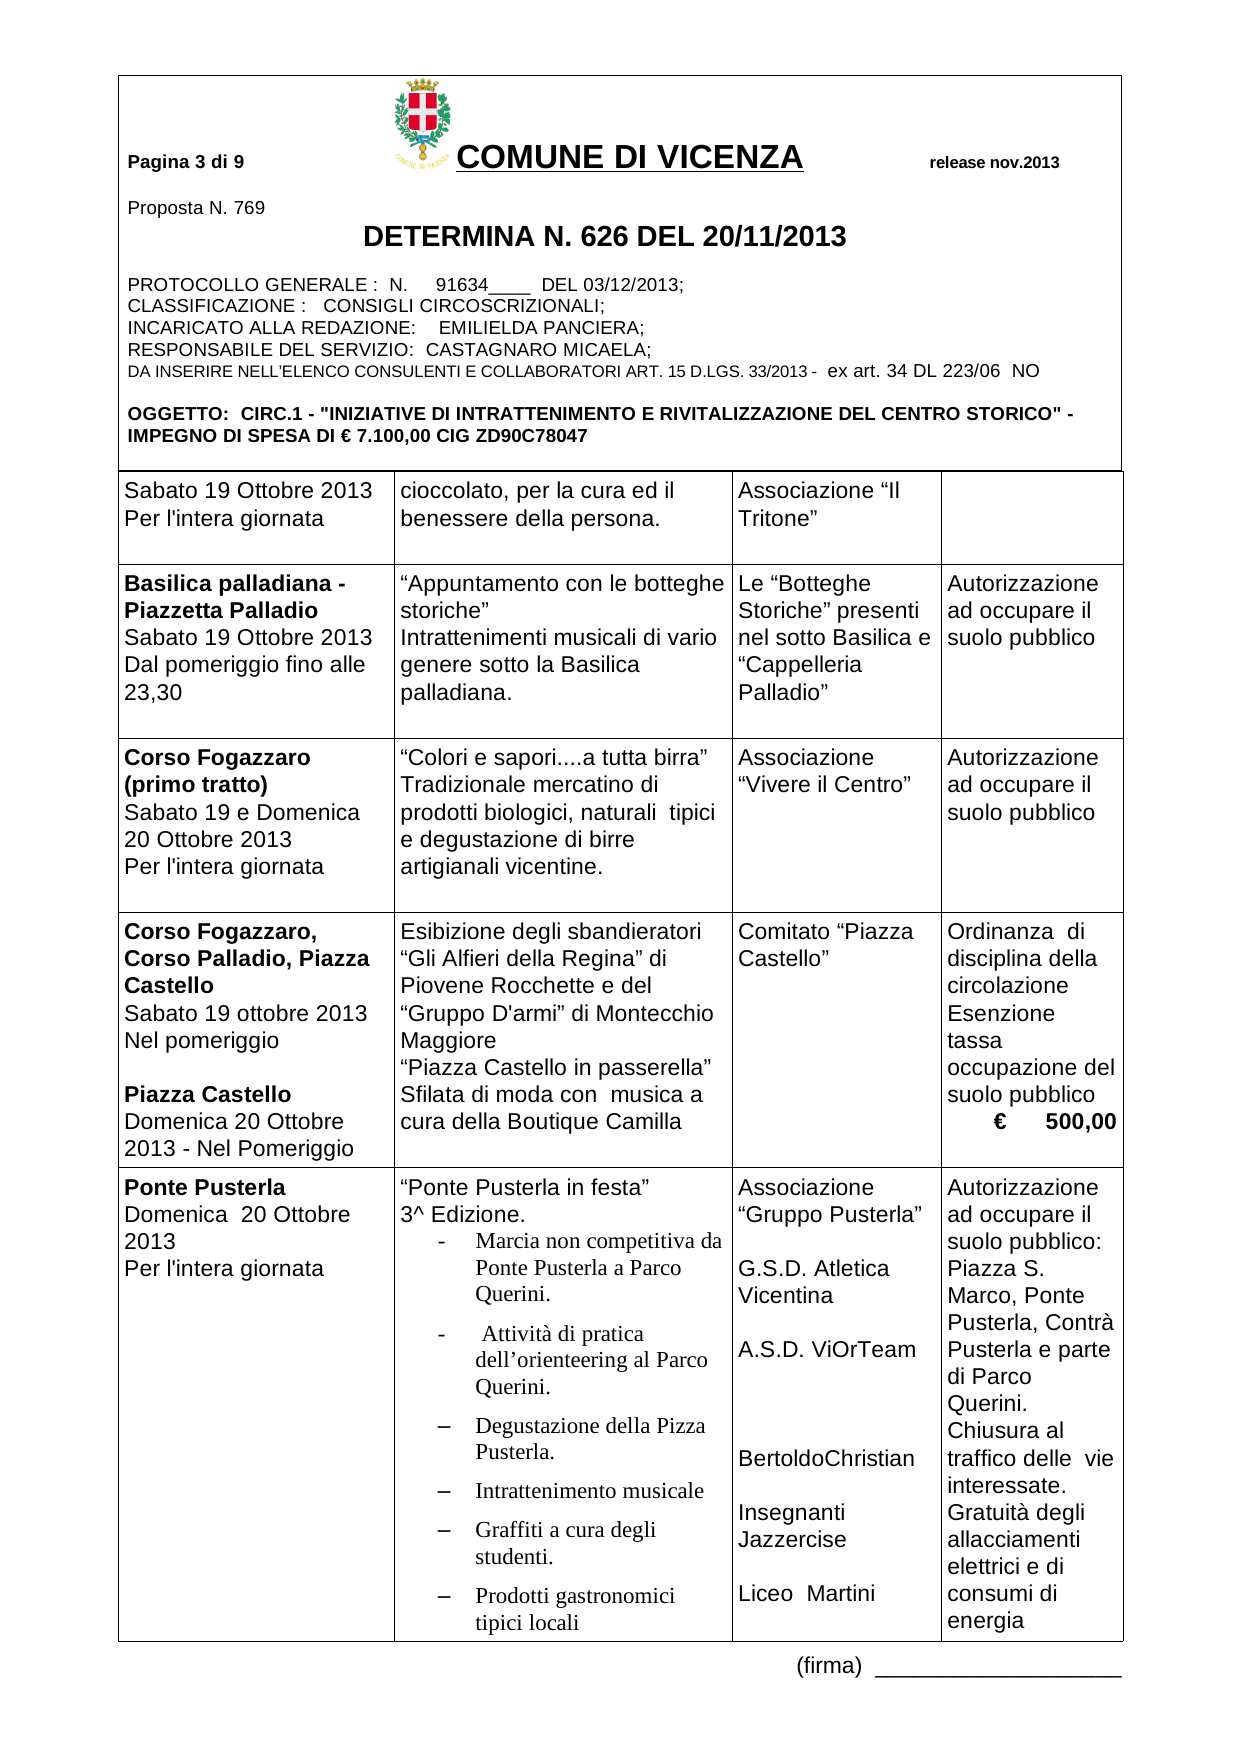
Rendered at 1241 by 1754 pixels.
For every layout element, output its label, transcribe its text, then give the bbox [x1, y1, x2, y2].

table_cell Autorizzazione ad occupare il suolo pubblico: Piazza S. Marco, Ponte Pusterla, Contrà Pusterla e parte di Parco Querini. Chiusura al traffico delle vie interessate. Gratuità degli allacciamenti elettrici e di consumi di energia [942, 1168, 1123, 1641]
table_cell cioccolato, per la cura ed il benessere della persona. [395, 472, 732, 564]
table_cell Esibizione degli sbandieratori “Gli Alfieri della Regina” di Piovene Rocchette e del “Gruppo D'armi” di Montecchio Maggiore “Piazza Castello in passerella” Sfilata di moda con musica a cura della Boutique Camilla [395, 913, 732, 1167]
table_cell Le “Botteghe Storiche” presenti nel sotto Basilica e “Cappelleria Palladio” [733, 565, 941, 738]
table_cell Sabato 19 Ottobre 2013 Per l'intera giornata [119, 472, 394, 564]
table_cell Associazione “Gruppo Pusterla” G.S.D. Atletica Vicentina A.S.D. ViOrTeam BertoldoChristian Insegnanti Jazzercise Liceo Martini [733, 1168, 941, 1641]
table_cell “Ponte Pusterla in festa” 3^ Edizione. - Marcia non competitiva da Ponte Pusterla a Parco Querini. - Attività di pratica dell’orienteering al Parco Querini. Degustazione della Pizza Pusterla. Intrattenimento musicale Graffiti a cura degli studenti. Prodotti gastronomici tipici locali [395, 1168, 732, 1641]
table_cell Comitato “Piazza Castello” [733, 913, 941, 1167]
table_cell Autorizzazione ad occupare il suolo pubblico [942, 565, 1123, 738]
table_cell Ordinanza di disciplina della circolazione Esenzione tassa occupazione del suolo pubblico € 500,00 [942, 913, 1123, 1167]
table_cell “Appuntamento con le botteghe storiche” Intrattenimenti musicali di vario genere sotto la Basilica palladiana. [395, 565, 732, 738]
table_cell “Colori e sapori....a tutta birra” Tradizionale mercatino di prodotti biologici, naturali tipici e degustazione di birre artigianali vicentine. [395, 739, 732, 912]
table_cell Associazione “Il Tritone” [733, 472, 941, 564]
table_cell Autorizzazione ad occupare il suolo pubblico [942, 739, 1123, 912]
table_cell Associazione “Vivere il Centro” [733, 739, 941, 912]
table_cell Corso Fogazzaro (primo tratto) Sabato 19 e Domenica 20 Ottobre 2013 Per l'intera giornata [119, 739, 394, 912]
table_cell Ponte Pusterla Domenica 20 Ottobre 2013 Per l'intera giornata [119, 1168, 394, 1641]
table_cell Corso Fogazzaro, Corso Palladio, Piazza Castello Sabato 19 ottobre 2013 Nel pomeriggio Piazza Castello Domenica 20 Ottobre 2013 - Nel Pomeriggio [119, 913, 394, 1167]
table_cell [942, 472, 1123, 564]
table_cell Basilica palladiana - Piazzetta Palladio Sabato 19 Ottobre 2013 Dal pomeriggio fino alle 23,30 [119, 565, 394, 738]
picture [394, 78, 451, 169]
